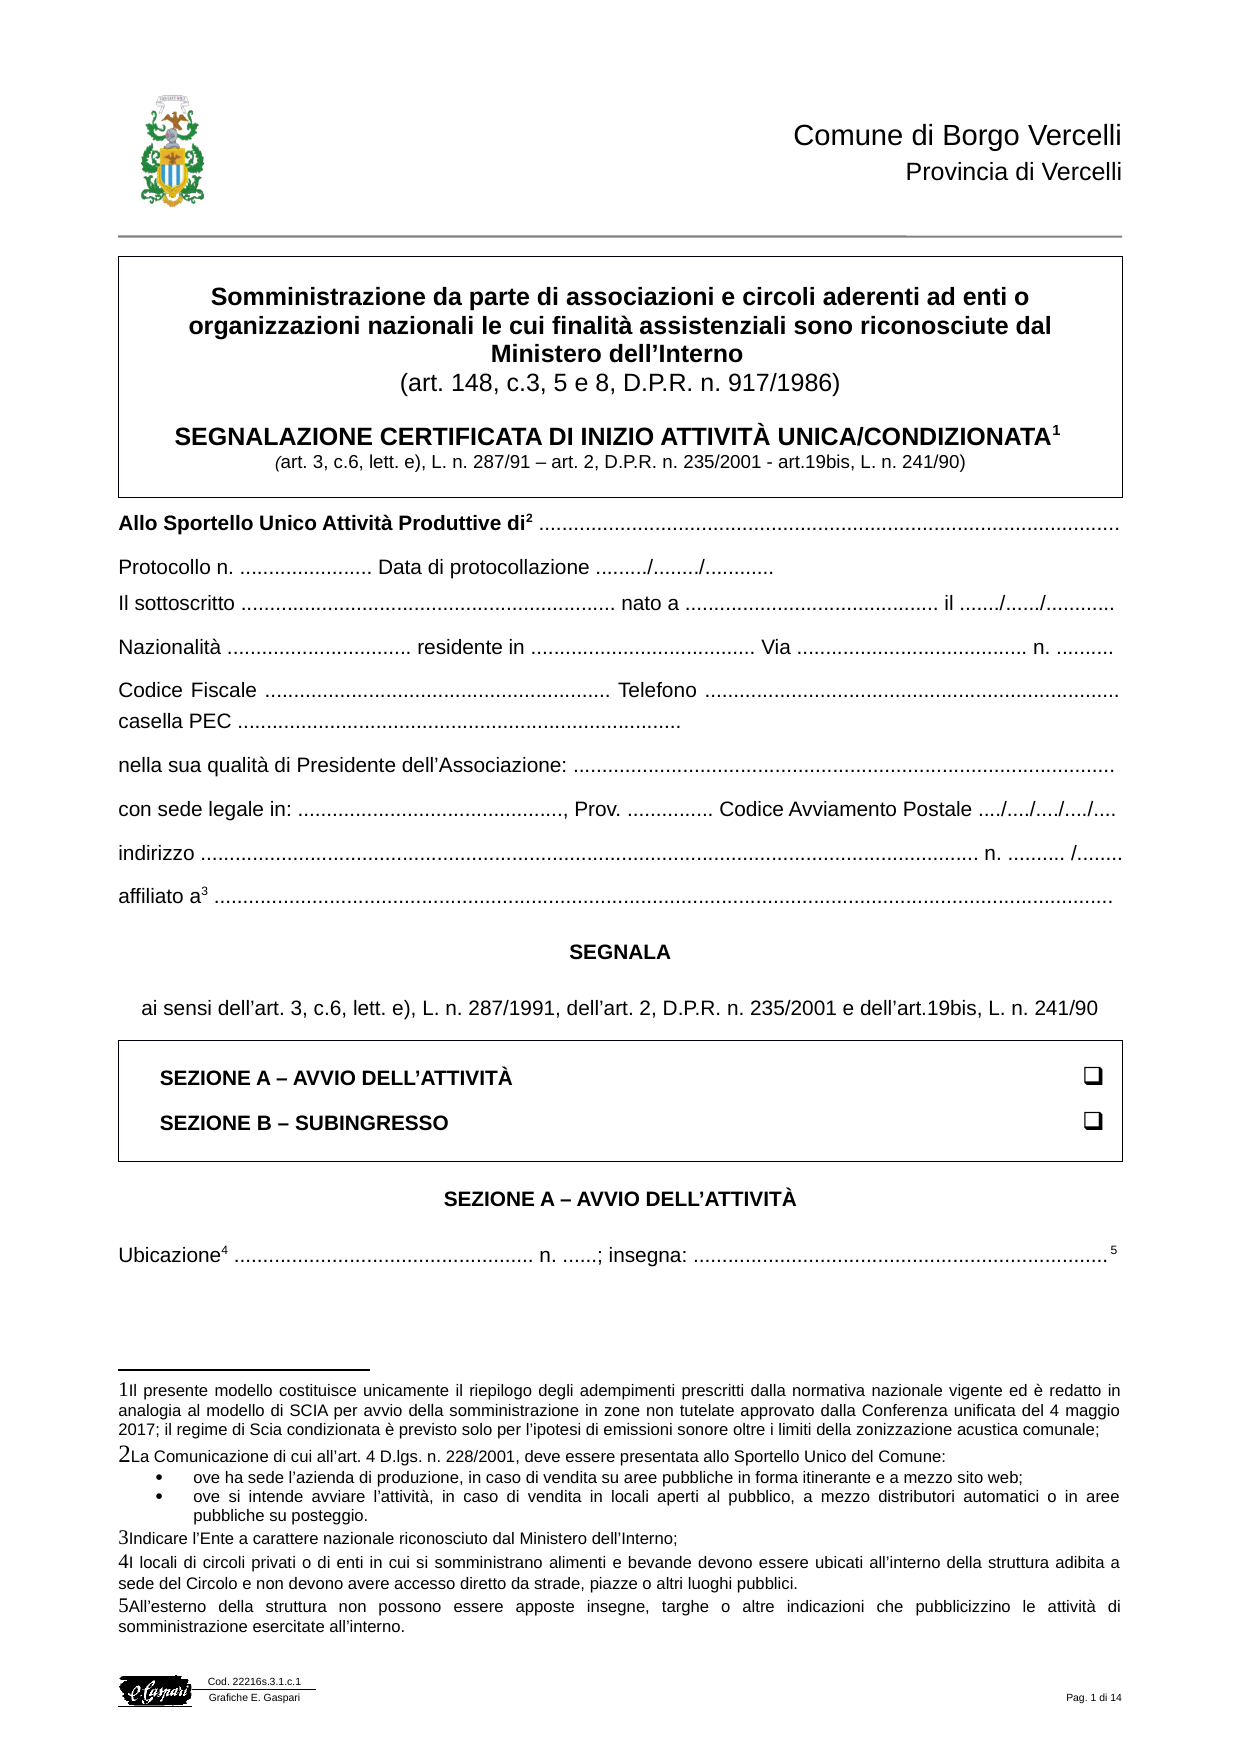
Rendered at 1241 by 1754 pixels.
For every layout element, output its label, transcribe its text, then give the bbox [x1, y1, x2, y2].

text Allo Sportello Unico Attività Produttive di [118, 511, 1122, 535]
text Provincia di Vercelli [224, 157, 1122, 185]
text Ubicazione .................................................... n. ......; insegna: ........................................................................ [118, 1243, 1122, 1267]
text Il sottoscritto ................................................................. nato a ............................................ il ......./....../............ [118, 591, 1122, 615]
text Protocollo n. ....................... Data di protocollazione ........./......../............ [118, 554, 1122, 578]
text affiliato a ............................................................................................................................................................ [118, 884, 1122, 908]
text La Comunicazione di cui all’art. 4 D.lgs. n. 228/2001, deve essere presentata allo Sportello Unico del Comune: [118, 1439, 1122, 1468]
text Indicare l’Ente a carattere nazionale riconosciuto dal Ministero dell’Interno; [118, 1525, 1122, 1549]
picture [122, 87, 224, 219]
text Codice Fiscale ............................................................ Telefono ........................................................................ casella PEC ............................................................................. [118, 678, 1122, 733]
list ove si intende avviare l’attività, in caso di vendita in locali aperti al pubblico, a mezzo distributori automatici o in aree pubbliche su posteggio. [156, 1487, 1122, 1525]
text Comune di Borgo Vercelli [224, 118, 1122, 152]
table_header SEZIONE A – AVVIO DELL’ATTIVITÀ  SEZIONE B – SUBINGRESSO  [119, 1041, 1122, 1161]
table_header Somministrazione da parte di associazioni e circoli aderenti ad enti o organizzazioni nazionali le cui finalità assistenziali sono riconosciute dal Ministero dell’Interno (art. 148, c.3, 5 e 8, D.P.R. n. 917/1986) SEGNALAZIONE CERTIFICATA DI INIZIO ATTIVITÀ UNICA/CONDIZIONATA (art. 3, c.6, lett. e), L. n. 287/91 – art. 2, D.P.R. n. 235/2001 - art.19bis, L. n. 241/90) [119, 257, 1122, 497]
text con sede legale in: .............................................., Prov. ............... Codice Avviamento Postale ..../..../..../..../.... [118, 797, 1122, 821]
picture [118, 1674, 192, 1706]
list ove ha sede l’azienda di produzione, in caso di vendita su aree pubbliche in forma itinerante e a mezzo sito web; [156, 1468, 1122, 1487]
text All’esterno della struttura non possono essere apposte insegne, targhe o altre indicazioni che pubblicizzino le attività di somministrazione esercitate all’interno. [118, 1593, 1122, 1636]
text nella sua qualità di Presidente dell’Associazione: .............................................................................................. [118, 753, 1122, 777]
text SEZIONE A – AVVIO DELL’ATTIVITÀ [118, 1187, 1122, 1211]
text SEGNALA [118, 940, 1122, 964]
text Nazionalità ................................ residente in ....................................... Via ........................................ n. .......... [118, 634, 1122, 658]
text I locali di circoli privati o di enti in cui si somministrano alimenti e bevande devono essere ubicati all’interno della struttura adibita a sede del Circolo e non devono avere accesso diretto da strade, piazze o altri luoghi pubblici. [118, 1549, 1122, 1593]
text indirizzo ....................................................................................................................................... n. .......... /........ [118, 840, 1128, 864]
text ai sensi dell’art. 3, c.6, lett. e), L. n. 287/1991, dell’art. 2, D.P.R. n. 235/2001 e dell’art.19bis, L. n. 241/90 [118, 996, 1122, 1020]
